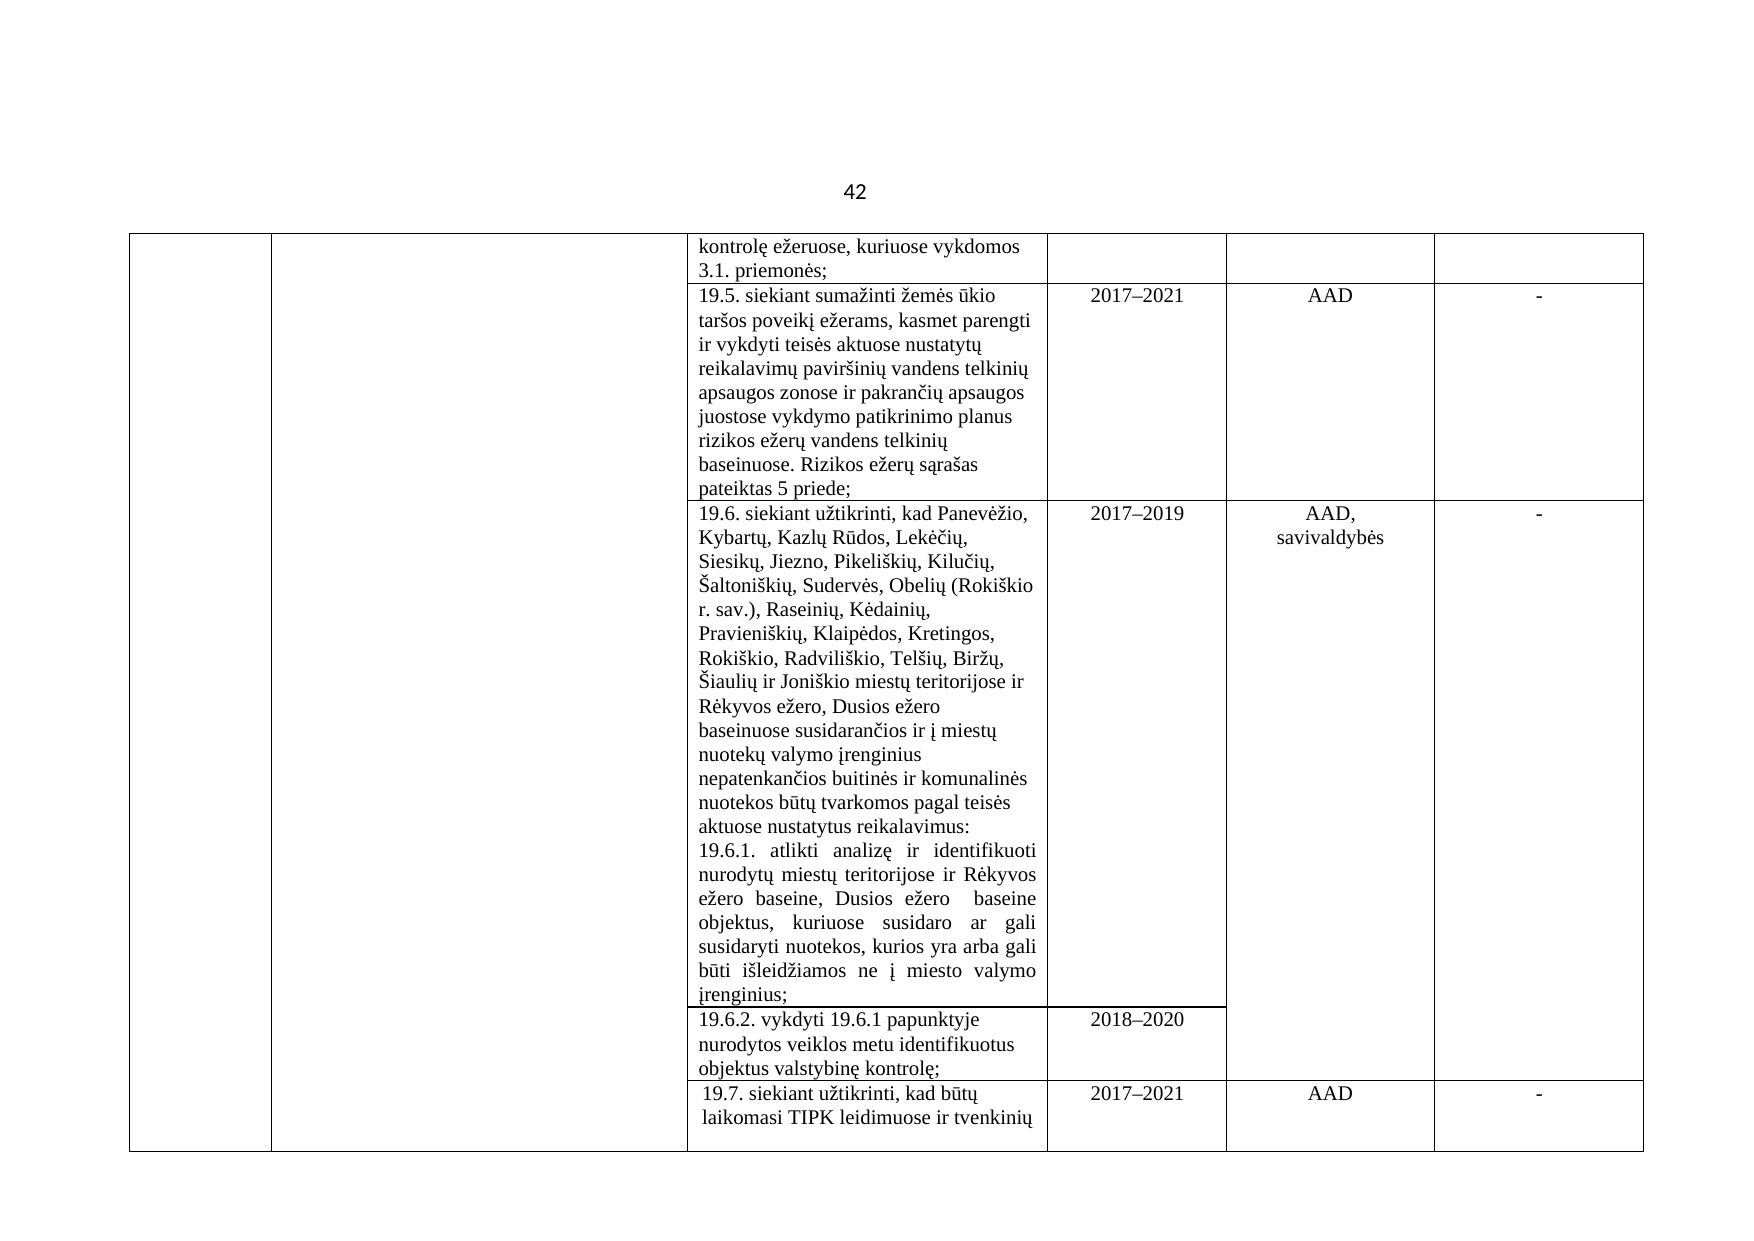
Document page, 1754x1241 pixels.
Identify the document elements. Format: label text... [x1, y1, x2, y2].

table_cell - [1435, 284, 1643, 500]
table_cell [272, 234, 687, 1151]
table_cell AAD, savivaldybės [1227, 501, 1434, 1079]
table_cell kontrolę ežeruose, kuriuose vykdomos 3.1. priemonės; [688, 234, 1047, 282]
table_cell [1048, 234, 1226, 282]
table_cell 2017–2021 [1048, 284, 1226, 500]
table_cell 2018–2020 [1048, 1008, 1226, 1079]
table_cell 19.7. siekiant užtikrinti, kad būtų laikomasi TIPK leidimuose ir tvenkinių [688, 1081, 1047, 1151]
table_cell - [1435, 501, 1643, 1079]
table_cell [1227, 234, 1434, 282]
table_cell - [1435, 1081, 1643, 1151]
table_cell AAD [1227, 284, 1434, 500]
table_cell 2017–2021 [1048, 1081, 1226, 1151]
table_cell 2017–2019 [1048, 501, 1226, 1006]
table_cell - [1435, 234, 1643, 282]
table_cell AAD [1227, 1081, 1434, 1151]
table_cell [130, 234, 271, 1151]
table_cell 19.6. siekiant užtikrinti, kad Panevėžio, Kybartų, Kazlų Rūdos, Lekėčių, Siesikų, Jiezno, Pikeliškių, Kilučių, Šaltoniškių, Sudervės, Obelių (Rokiškio r. sav.), Raseinių, Kėdainių, Pravieniškių, Klaipėdos, Kretingos, Rokiškio, Radviliškio, Telšių, Biržų, Šiaulių ir Joniškio miestų teritorijose ir Rėkyvos ežero, Dusios ežero baseinuose susidarančios ir į miestų nuotekų valymo įrenginius nepatenkančios buitinės ir komunalinės nuotekos būtų tvarkomos pagal teisės aktuose nustatytus reikalavimus: 19.6.1. atlikti analizę ir identifikuoti nurodytų miestų teritorijose ir Rėkyvos ežero baseine, Dusios ežero baseine objektus, kuriuose susidaro ar gali susidaryti nuotekos, kurios yra arba gali būti išleidžiamos ne į miesto valymo įrenginius; [688, 501, 1047, 1006]
table_cell 19.5. siekiant sumažinti žemės ūkio taršos poveikį ežerams, kasmet parengti ir vykdyti teisės aktuose nustatytų reikalavimų paviršinių vandens telkinių apsaugos zonose ir pakrančių apsaugos juostose vykdymo patikrinimo planus rizikos ežerų vandens telkinių baseinuose. Rizikos ežerų sąrašas pateiktas 5 priede; [688, 284, 1047, 500]
table_cell 19.6.2. vykdyti 19.6.1 papunktyje nurodytos veiklos metu identifikuotus objektus valstybinę kontrolę; [688, 1008, 1047, 1079]
